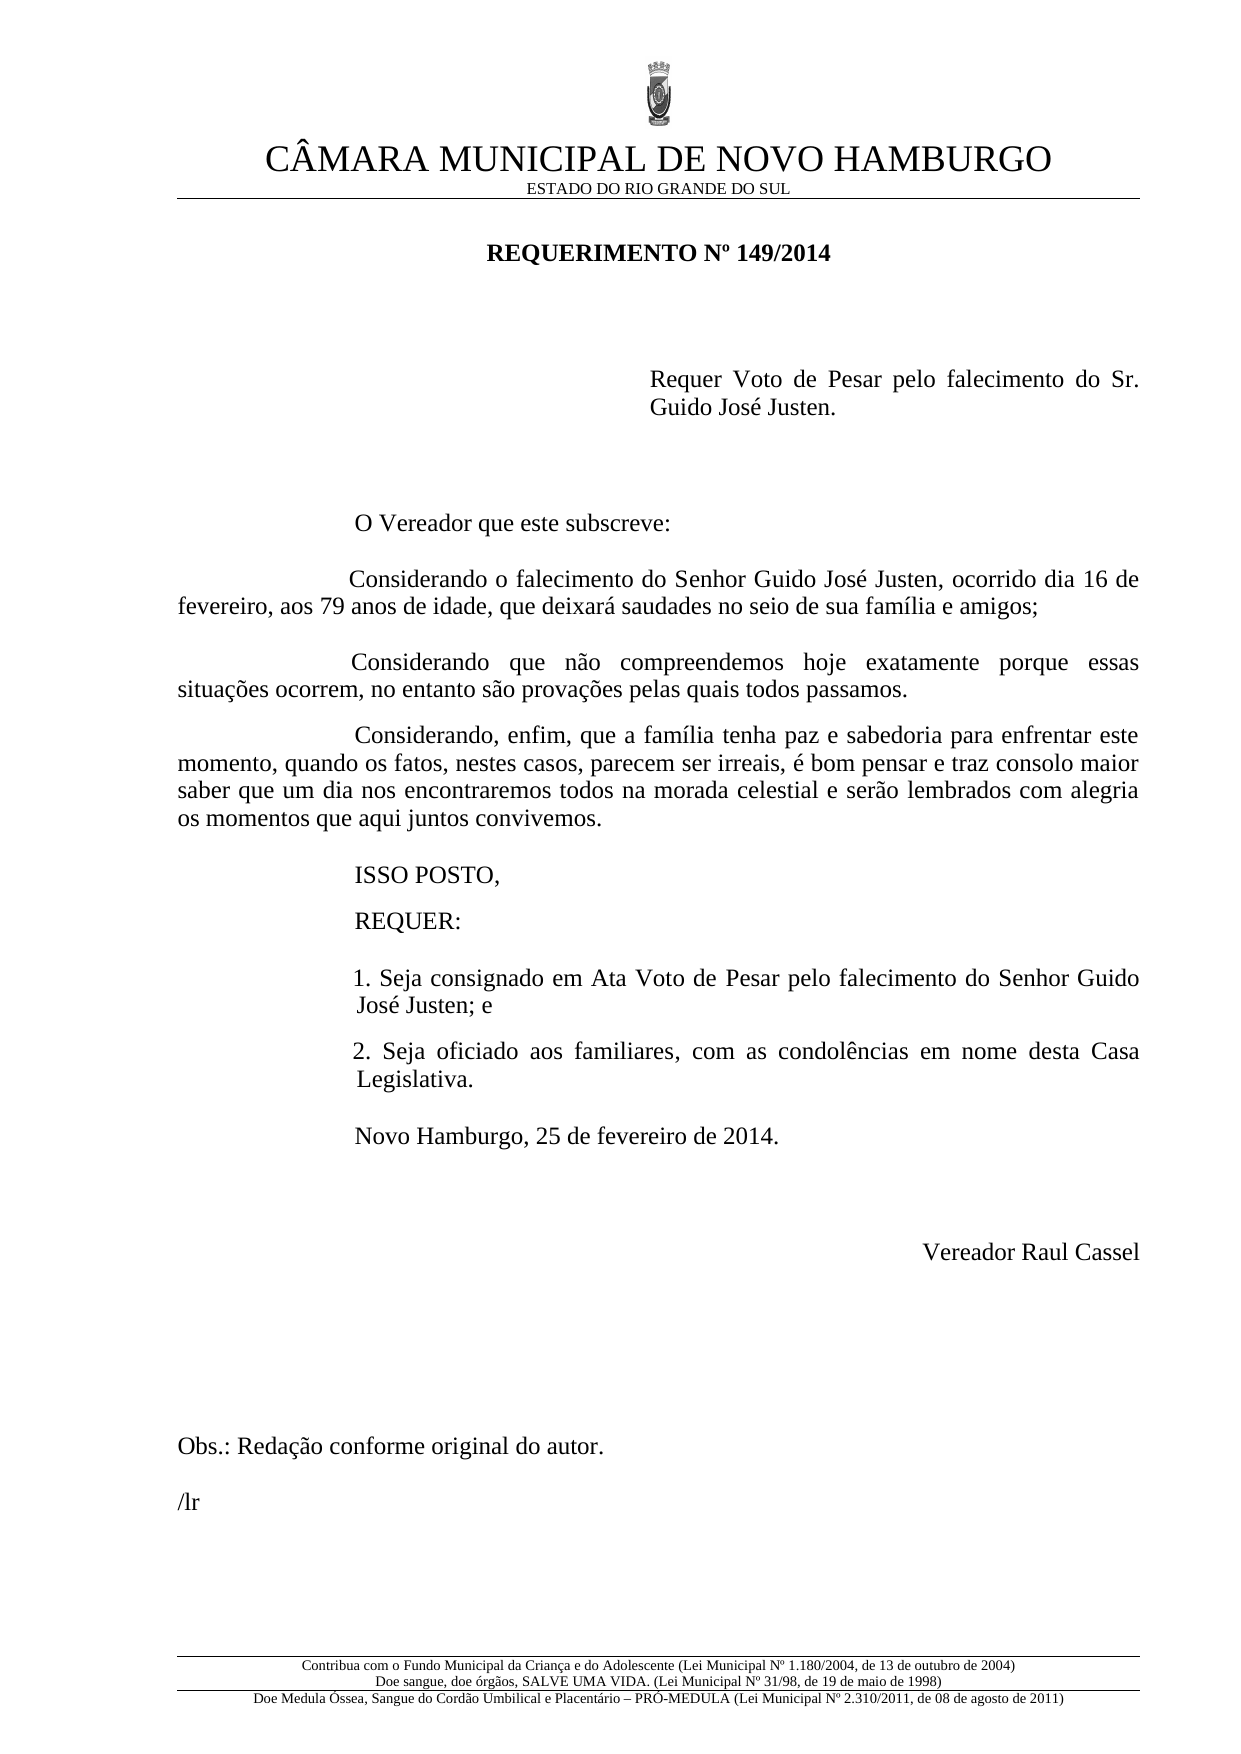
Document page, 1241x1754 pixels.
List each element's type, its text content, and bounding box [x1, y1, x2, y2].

text Considerando que não compreendemos hoje exatamente porque essas situações ocorrem, no entanto são provações pelas quais todos passamos. [177, 648, 1140, 703]
text /lr [177, 1488, 1140, 1515]
text ISSO POSTO, [177, 861, 1140, 889]
title REQUERIMENTO Nº 149/2014 [177, 239, 1140, 266]
text 2. Seja oficiado aos familiares, com as condolências em nome desta Casa Legislativa. [352, 1037, 1140, 1092]
text 1. Seja consignado em Ata Voto de Pesar pelo falecimento do Senhor Guido José Justen; e [352, 964, 1140, 1019]
text Obs.: Redação conforme original do autor. [177, 1432, 1140, 1460]
text Vereador Raul Cassel [177, 1238, 1140, 1266]
text Considerando, enfim, que a família tenha paz e sabedoria para enfrentar este momento, quando os fatos, nestes casos, parecem ser irreais, é bom pensar e traz consolo maior saber que um dia nos encontraremos todos na morada celestial e serão lembrados com alegria os momentos que aqui juntos convivemos. [177, 721, 1140, 832]
text Requer Voto de Pesar pelo falecimento do Sr. Guido José Justen. [649, 365, 1140, 421]
text REQUER: [177, 907, 1140, 934]
text Considerando o falecimento do Senhor Guido José Justen, ocorrido dia 16 de fevereiro, aos 79 anos de idade, que deixará saudades no seio de sua família e amigos; [177, 565, 1140, 620]
text Novo Hamburgo, 25 de fevereiro de 2014. [177, 1122, 1140, 1150]
text O Vereador que este subscreve: [177, 509, 1140, 537]
